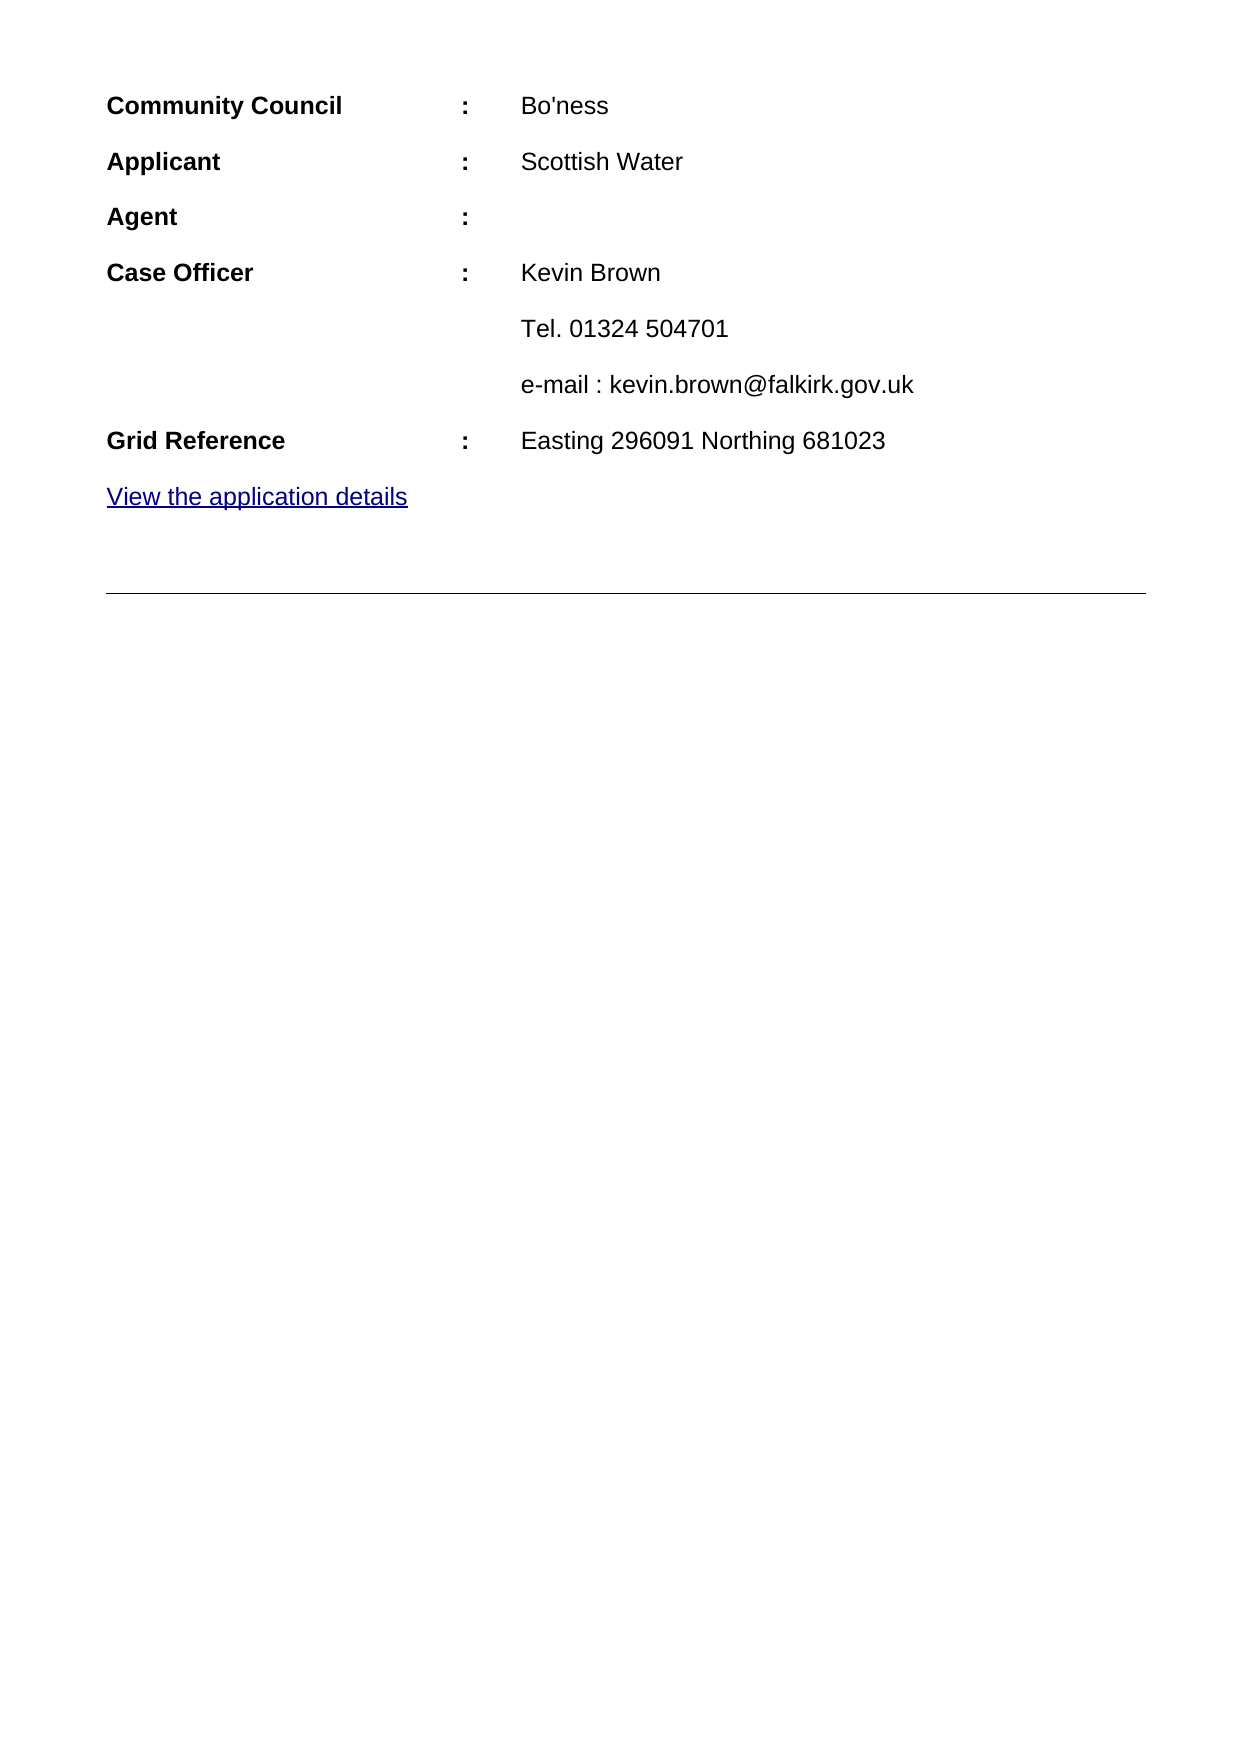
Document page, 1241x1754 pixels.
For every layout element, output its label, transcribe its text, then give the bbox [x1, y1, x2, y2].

text e-mail : kevin.brown@falkirk.gov.uk [106, 370, 1146, 398]
text View the application details [106, 481, 1146, 510]
text Community Council : Bo'ness [106, 91, 1146, 119]
text Grid Reference : Easting 296091 Northing 681023 [106, 426, 1146, 454]
text Case Officer : Kevin Brown [106, 258, 1146, 287]
text Agent : [106, 202, 1146, 231]
text Tel. 01324 504701 [106, 314, 1146, 343]
text Applicant : Scottish Water [106, 146, 1146, 175]
